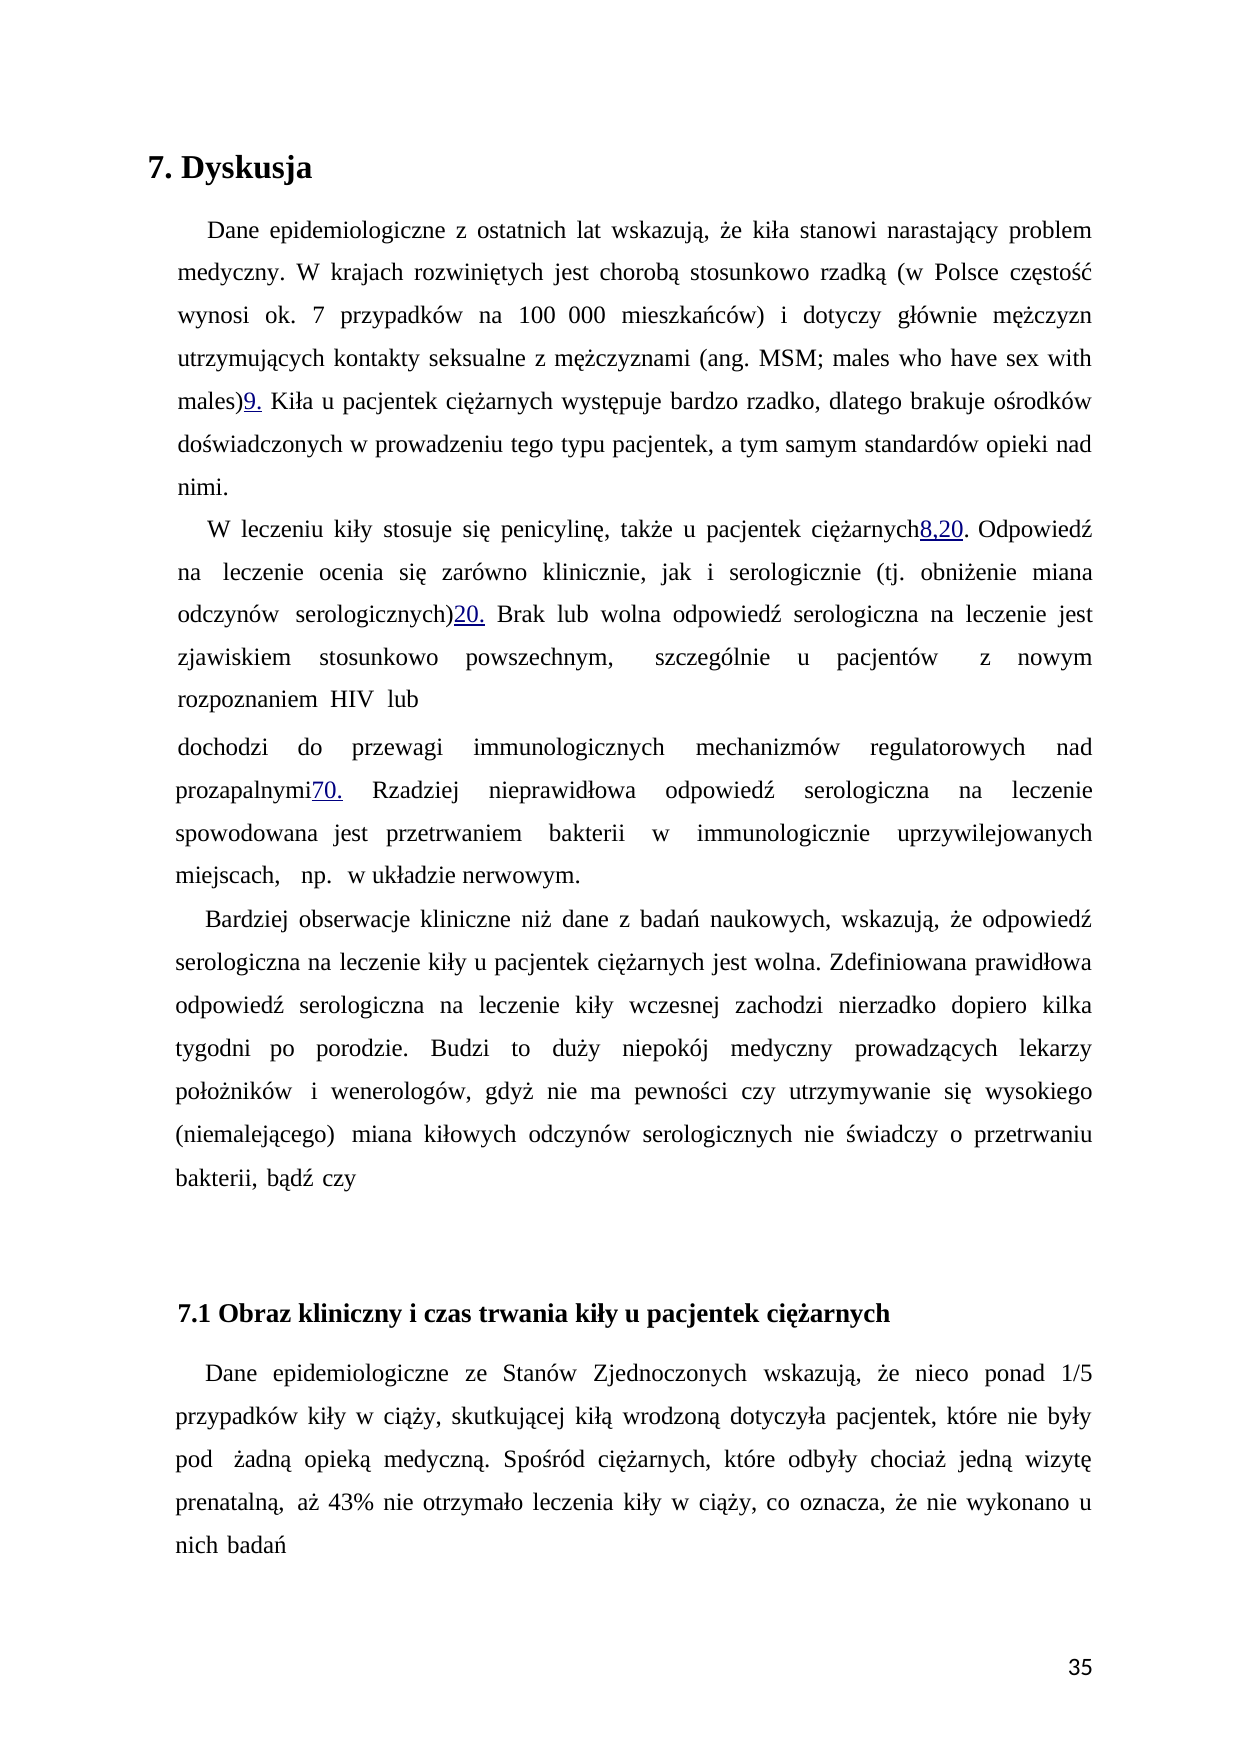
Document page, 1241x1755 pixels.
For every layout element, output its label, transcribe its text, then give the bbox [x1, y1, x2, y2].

text 35 [1068, 1653, 1095, 1681]
text przewagi [352, 734, 445, 761]
text regulatorowych [870, 734, 1029, 761]
text dochodzi [177, 734, 271, 761]
text Bardziej obserwacje kliniczne niż dane z badań naukowych, wskazują, że odpowiedź serologiczna na leczenie kiły u pacjentek ciężarnych jest wolna. Zdefiniowana prawidłowa odpowiedź serologiczna na leczenie kiły wczesnej zachodzi nierzadko dopiero kilka tygodni po porodzie. Budzi to duży niepokój medyczny prowadzących lekarzy położników i wenerologów, gdyż nie ma pewności czy utrzymywanie się wysokiego (niemalejącego) miana kiłowych odczynów serologicznych nie świadczy o przetrwaniu bakterii, bądź czy [175, 904, 1092, 1191]
text 7. Dyskusja [147, 150, 1095, 186]
text do [297, 734, 324, 761]
text immunologicznych [473, 734, 668, 761]
text 7.1 Obraz kliniczny i czas trwania kiły u pacjentek ciężarnych [177, 1299, 895, 1328]
text Dane epidemiologiczne z ostatnich lat wskazują, że kiła stanowi narastający problem medyczny. W krajach rozwiniętych jest chorobą stosunkowo rzadką (w Polsce częstość wynosi ok. 7 przypadków na 100 000 mieszkańców) i dotyczy głównie mężczyzn utrzymujących kontakty seksualne z mężczyznami (ang. MSM; males who have sex with males)9. Kiła u pacjentek ciężarnych występuje bardzo rzadko, dlatego brakuje ośrodków doświadczonych w prowadzeniu tego typu pacjentek, a tym samym standardów opieki nad nimi. [177, 215, 1093, 500]
text nad [1056, 734, 1095, 761]
text mechanizmów [696, 734, 843, 761]
text Dane epidemiologiczne ze Stanów Zjednoczonych wskazują, że nieco ponad 1/5 przypadków kiły w ciąży, skutkującej kiłą wrodzoną dotyczyła pacjentek, które nie były pod żadną opieką medyczną. Spośród ciężarnych, które odbyły chociaż jedną wizytę prenatalną, aż 43% nie otrzymało leczenia kiły w ciąży, co oznacza, że nie wykonano u nich badań [175, 1358, 1092, 1558]
text prozapalnymi70. Rzadziej nieprawidłowa odpowiedź serologiczna na leczenie spowodowana jest przetrwaniem bakterii w immunologicznie uprzywilejowanych miejscach, np. w układzie nerwowym. [175, 775, 1093, 889]
text W leczeniu kiły stosuje się penicylinę, także u pacjentek ciężarnych8,20. Odpowiedź na leczenie ocenia się zarówno klinicznie, jak i serologicznie (tj. obniżenie miana odczynów serologicznych)20. Brak lub wolna odpowiedź serologiczna na leczenie jest zjawiskiem stosunkowo powszechnym, szczególnie u pacjentów z nowym rozpoznaniem HIV lub [177, 514, 1093, 713]
